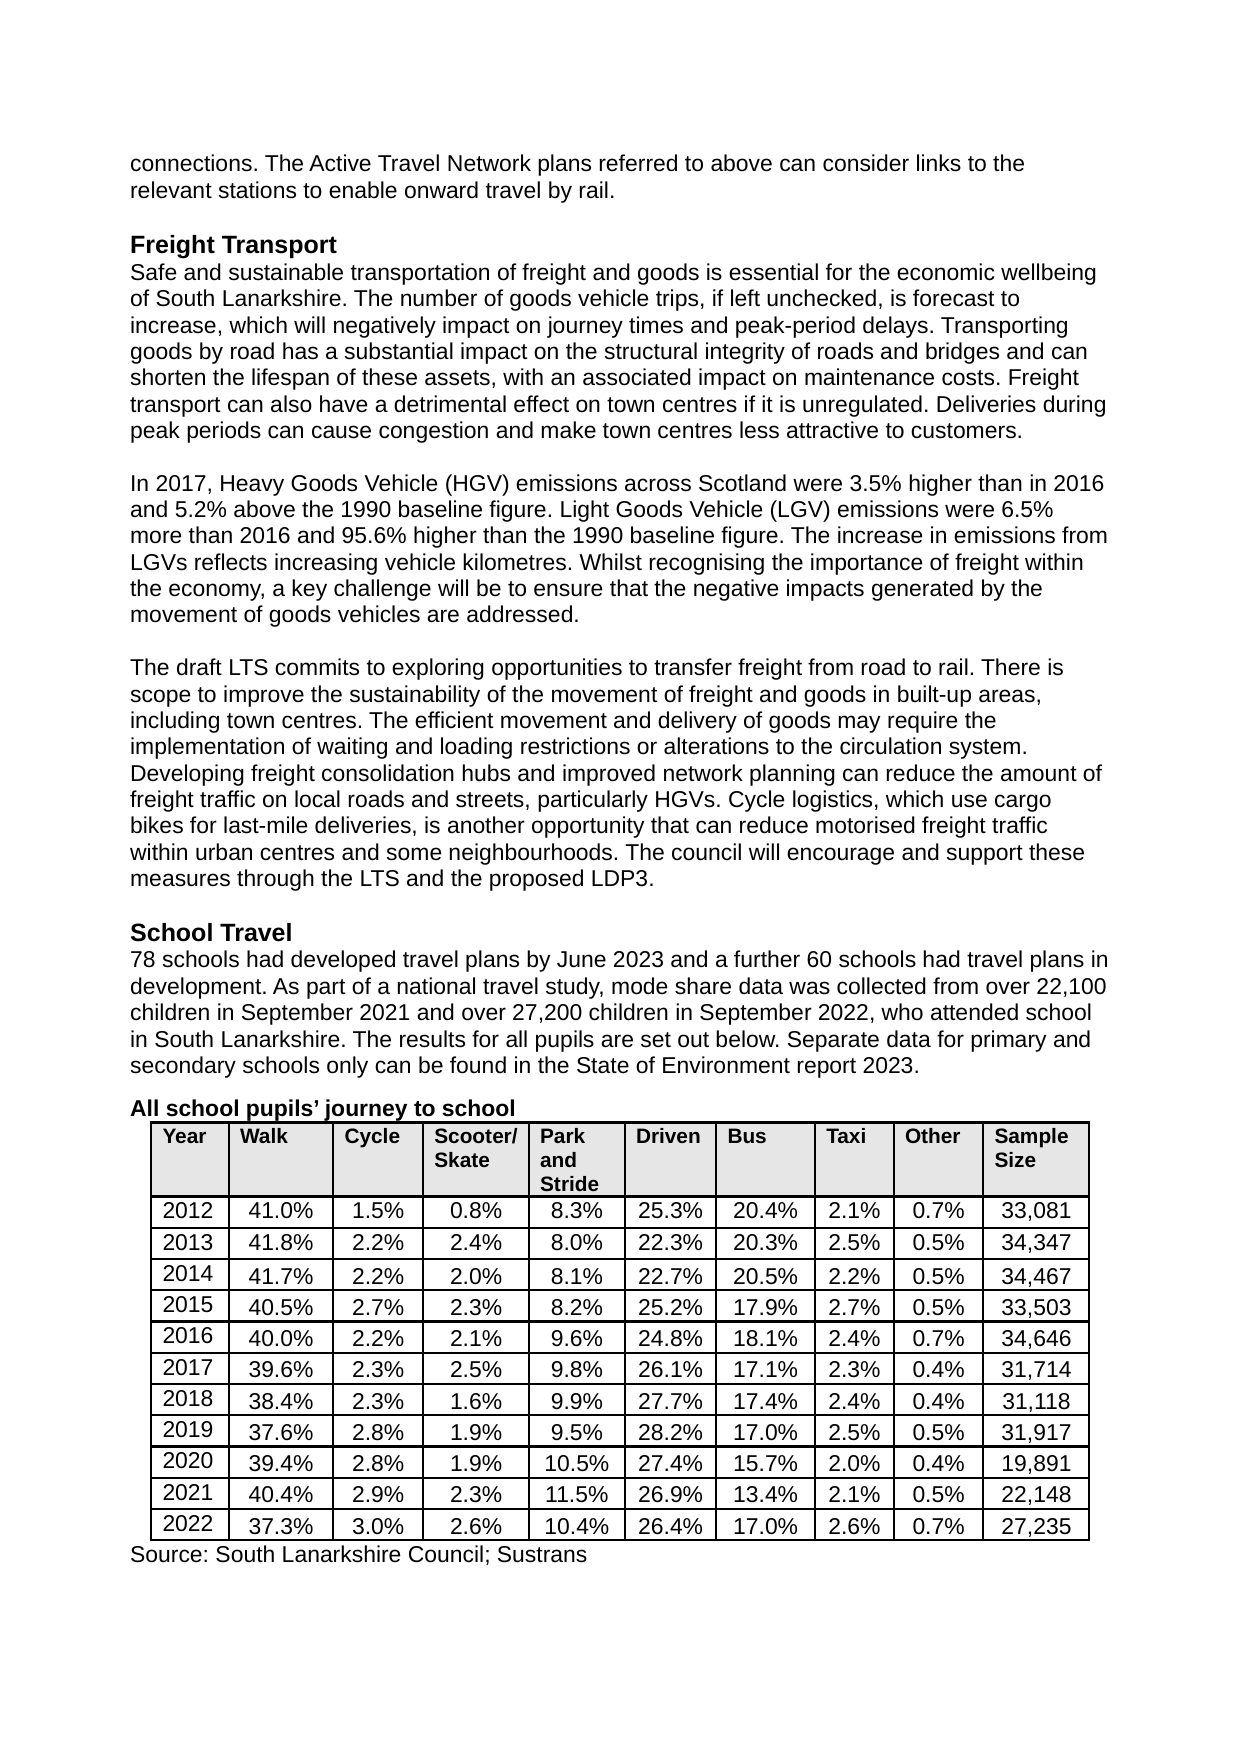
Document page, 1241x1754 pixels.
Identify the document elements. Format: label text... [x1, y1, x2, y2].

text In 2017, Heavy Goods Vehicle (HGV) emissions across Scotland were 3.5% higher than in 2016 and 5.2% above the 1990 baseline figure. Light Goods Vehicle (LGV) emissions were 6.5% more than 2016 and 95.6% higher than the 1990 baseline figure. The increase in emissions from LGVs reflects increasing vehicle kilometres. Whilst recognising the importance of freight within the economy, a key challenge will be to ensure that the negative impacts generated by the movement of goods vehicles are addressed. [130, 470, 1110, 628]
table_cell 2.3% [334, 1354, 422, 1383]
table_cell 2.8% [334, 1448, 422, 1477]
table_cell 26.4% [626, 1510, 715, 1539]
table_cell 31,917 [984, 1416, 1088, 1445]
table_cell 34,646 [984, 1323, 1088, 1352]
table_cell 18.1% [717, 1323, 814, 1352]
table_cell 11.5% [530, 1479, 624, 1508]
table_cell 15.7% [717, 1448, 814, 1477]
table_cell 39.6% [230, 1354, 332, 1383]
table_cell 0.8% [424, 1198, 528, 1227]
table_cell 37.3% [230, 1510, 332, 1539]
table_cell 25.2% [626, 1291, 715, 1320]
table_cell 8.1% [530, 1260, 624, 1289]
table_cell 2014 [152, 1260, 228, 1289]
table_cell 31,118 [984, 1385, 1088, 1414]
table_cell 2.2% [334, 1260, 422, 1289]
table_cell 24.8% [626, 1323, 715, 1352]
table_cell 41.7% [230, 1260, 332, 1289]
table_cell 40.4% [230, 1479, 332, 1508]
table_cell 37.6% [230, 1416, 332, 1445]
table_cell 2.4% [816, 1385, 893, 1414]
table_cell 33,081 [984, 1198, 1088, 1227]
table_cell 2.6% [816, 1510, 893, 1539]
table_cell 2.8% [334, 1416, 422, 1445]
table_cell 22.3% [626, 1229, 715, 1258]
text Safe and sustainable transportation of freight and goods is essential for the economic wellbeing of South Lanarkshire. The number of goods vehicle trips, if left unchecked, is forecast to increase, which will negatively impact on journey times and peak-period delays. Transporting goods by road has a substantial impact on the structural integrity of roads and bridges and can shorten the lifespan of these assets, with an associated impact on maintenance costs. Freight transport can also have a detrimental effect on town centres if it is unregulated. Deliveries during peak periods can cause congestion and make town centres less attractive to customers. [130, 259, 1110, 443]
table_cell 41.8% [230, 1229, 332, 1258]
table_cell 2.1% [816, 1198, 893, 1227]
table_cell 2019 [152, 1416, 228, 1445]
table_cell 17.4% [717, 1385, 814, 1414]
table_cell 2013 [152, 1229, 228, 1258]
text connections. The Active Travel Network plans referred to above can consider links to the relevant stations to enable onward travel by rail. [130, 150, 1110, 203]
table_cell 0.7% [895, 1510, 982, 1539]
table_cell 2021 [152, 1479, 228, 1508]
table_cell 2.1% [816, 1479, 893, 1508]
table_cell 17.0% [717, 1416, 814, 1445]
table_cell 2.0% [816, 1448, 893, 1477]
table_cell 0.4% [895, 1385, 982, 1414]
table_header Park and Stride [530, 1124, 624, 1195]
table_cell 17.9% [717, 1291, 814, 1320]
table_cell 0.4% [895, 1354, 982, 1383]
table_cell 2.9% [334, 1479, 422, 1508]
table_cell 40.0% [230, 1323, 332, 1352]
table_header Scooter/ Skate [424, 1124, 528, 1195]
table_cell 2022 [152, 1510, 228, 1539]
table_cell 27.4% [626, 1448, 715, 1477]
table_cell 27.7% [626, 1385, 715, 1414]
table_cell 17.0% [717, 1510, 814, 1539]
table_cell 20.5% [717, 1260, 814, 1289]
table_cell 2.0% [424, 1260, 528, 1289]
table_cell 2.5% [424, 1354, 528, 1383]
table_cell 2016 [152, 1323, 228, 1352]
table_cell 2.2% [816, 1260, 893, 1289]
table_cell 20.3% [717, 1229, 814, 1258]
table_cell 22,148 [984, 1479, 1088, 1508]
table_cell 2.2% [334, 1323, 422, 1352]
table_cell 2.5% [816, 1229, 893, 1258]
table_cell 39.4% [230, 1448, 332, 1477]
table_cell 2.7% [816, 1291, 893, 1320]
table_cell 19,891 [984, 1448, 1088, 1477]
table_cell 2.2% [334, 1229, 422, 1258]
table_cell 2.1% [424, 1323, 528, 1352]
table_cell 3.0% [334, 1510, 422, 1539]
table_cell 8.3% [530, 1198, 624, 1227]
table_cell 31,714 [984, 1354, 1088, 1383]
table_cell 13.4% [717, 1479, 814, 1508]
table_cell 2.3% [816, 1354, 893, 1383]
table_cell 8.0% [530, 1229, 624, 1258]
table_cell 26.9% [626, 1479, 715, 1508]
table_header Walk [230, 1124, 332, 1195]
table_cell 2017 [152, 1354, 228, 1383]
table_header Taxi [816, 1124, 893, 1195]
subtitle Freight Transport [130, 230, 1110, 259]
text All school pupils’ journey to school [130, 1095, 1110, 1121]
table_cell 2018 [152, 1385, 228, 1414]
subtitle School Travel [130, 918, 1110, 946]
table_cell 2.5% [816, 1416, 893, 1445]
text Source: South Lanarkshire Council; Sustrans [130, 1541, 1110, 1567]
table_header Driven [626, 1124, 715, 1195]
table_cell 25.3% [626, 1198, 715, 1227]
table_header Other [895, 1124, 982, 1195]
table_cell 0.7% [895, 1198, 982, 1227]
table_cell 2.6% [424, 1510, 528, 1539]
table_cell 40.5% [230, 1291, 332, 1320]
table_header Year [152, 1124, 228, 1195]
table_cell 9.8% [530, 1354, 624, 1383]
table_cell 10.4% [530, 1510, 624, 1539]
table_cell 0.4% [895, 1448, 982, 1477]
text The draft LTS commits to exploring opportunities to transfer freight from road to rail. There is scope to improve the sustainability of the movement of freight and goods in built-up areas, including town centres. The efficient movement and delivery of goods may require the implementation of waiting and loading restrictions or alterations to the circulation system. Developing freight consolidation hubs and improved network planning can reduce the amount of freight traffic on local roads and streets, particularly HGVs. Cycle logistics, which use cargo bikes for last-mile deliveries, is another opportunity that can reduce motorised freight traffic within urban centres and some neighbourhoods. The council will encourage and support these measures through the LTS and the proposed LDP3. [130, 654, 1110, 891]
table_cell 26.1% [626, 1354, 715, 1383]
table_cell 28.2% [626, 1416, 715, 1445]
table_cell 0.5% [895, 1416, 982, 1445]
table_cell 0.5% [895, 1260, 982, 1289]
table_cell 1.6% [424, 1385, 528, 1414]
table_cell 1.9% [424, 1448, 528, 1477]
table_cell 20.4% [717, 1198, 814, 1227]
table_cell 2012 [152, 1198, 228, 1227]
table_cell 9.9% [530, 1385, 624, 1414]
table_cell 0.7% [895, 1323, 982, 1352]
table_cell 38.4% [230, 1385, 332, 1414]
table_cell 1.5% [334, 1198, 422, 1227]
table_cell 22.7% [626, 1260, 715, 1289]
table_cell 0.5% [895, 1229, 982, 1258]
table_cell 34,347 [984, 1229, 1088, 1258]
table_cell 9.6% [530, 1323, 624, 1352]
table_cell 17.1% [717, 1354, 814, 1383]
table_cell 0.5% [895, 1479, 982, 1508]
text 78 schools had developed travel plans by June 2023 and a further 60 schools had travel plans in development. As part of a national travel study, mode share data was collected from over 22,100 children in September 2021 and over 27,200 children in September 2022, who attended school in South Lanarkshire. The results for all pupils are set out below. Separate data for primary and secondary schools only can be found in the State of Environment report 2023. [130, 946, 1110, 1078]
table_cell 2.3% [424, 1291, 528, 1320]
table_cell 41.0% [230, 1198, 332, 1227]
table_cell 0.5% [895, 1291, 982, 1320]
table_header Bus [717, 1124, 814, 1195]
table_cell 34,467 [984, 1260, 1088, 1289]
table_cell 2015 [152, 1291, 228, 1320]
table_cell 2.3% [424, 1479, 528, 1508]
table_cell 2.4% [424, 1229, 528, 1258]
table_cell 9.5% [530, 1416, 624, 1445]
table_header Sample Size [984, 1124, 1088, 1195]
table_cell 1.9% [424, 1416, 528, 1445]
table_cell 2.3% [334, 1385, 422, 1414]
table_cell 2.4% [816, 1323, 893, 1352]
table_cell 8.2% [530, 1291, 624, 1320]
table_cell 33,503 [984, 1291, 1088, 1320]
table_cell 27,235 [984, 1510, 1088, 1539]
table_cell 2.7% [334, 1291, 422, 1320]
table_header Cycle [334, 1124, 422, 1195]
table_cell 2020 [152, 1448, 228, 1477]
table_cell 10.5% [530, 1448, 624, 1477]
